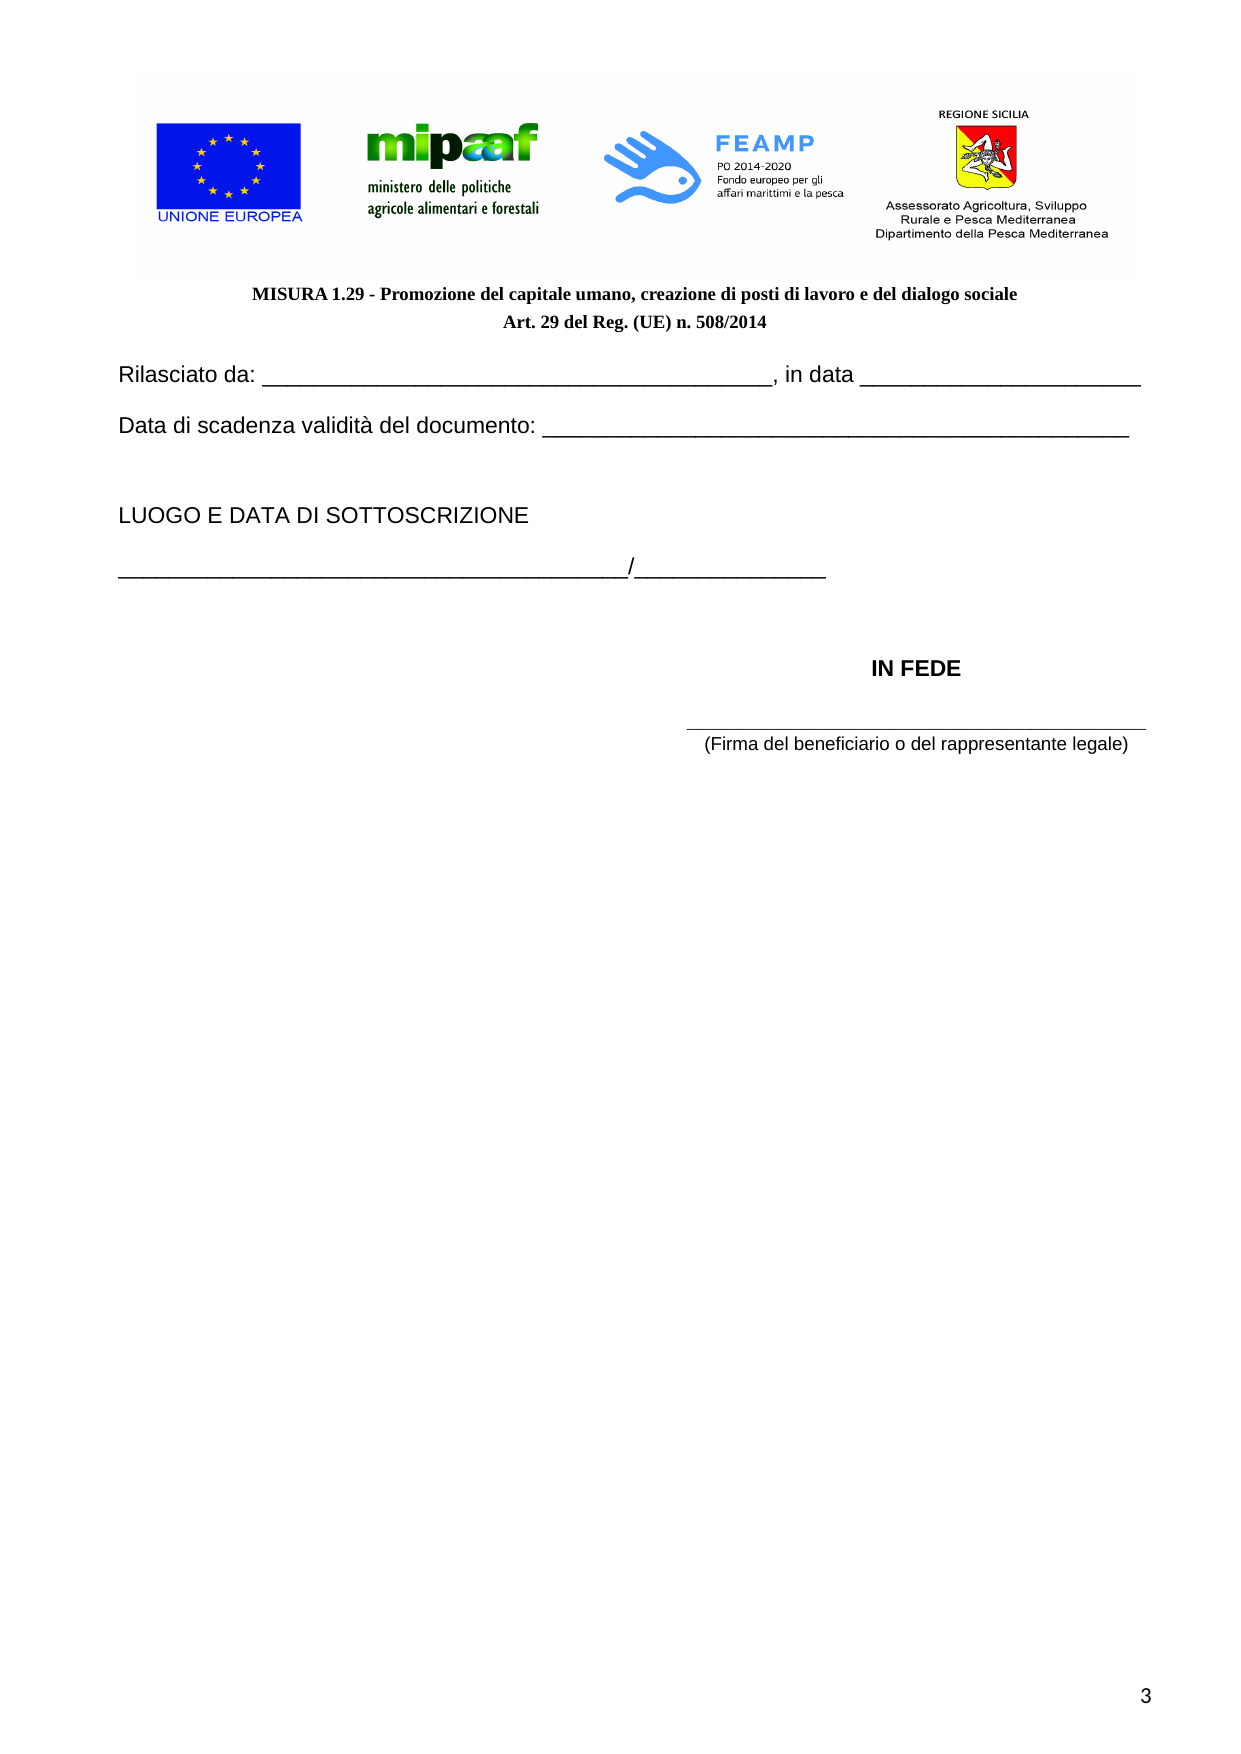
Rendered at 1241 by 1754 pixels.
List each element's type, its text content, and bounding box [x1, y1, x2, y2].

text IN FEDE [681, 655, 1152, 682]
text (Firma del beneficiario o del rappresentante legale) [681, 733, 1152, 754]
text LUOGO E DATA DI SOTTOSCRIZIONE [118, 502, 1152, 528]
picture [133, 73, 1137, 280]
text Rilasciato da: ________________________________________, in data ______________________ [118, 361, 1152, 387]
text ________________________________________/_______________ [118, 553, 1152, 579]
text ____________________________________ [680, 706, 1152, 733]
text Data di scadenza validità del documento: ______________________________________________ [118, 412, 1152, 438]
